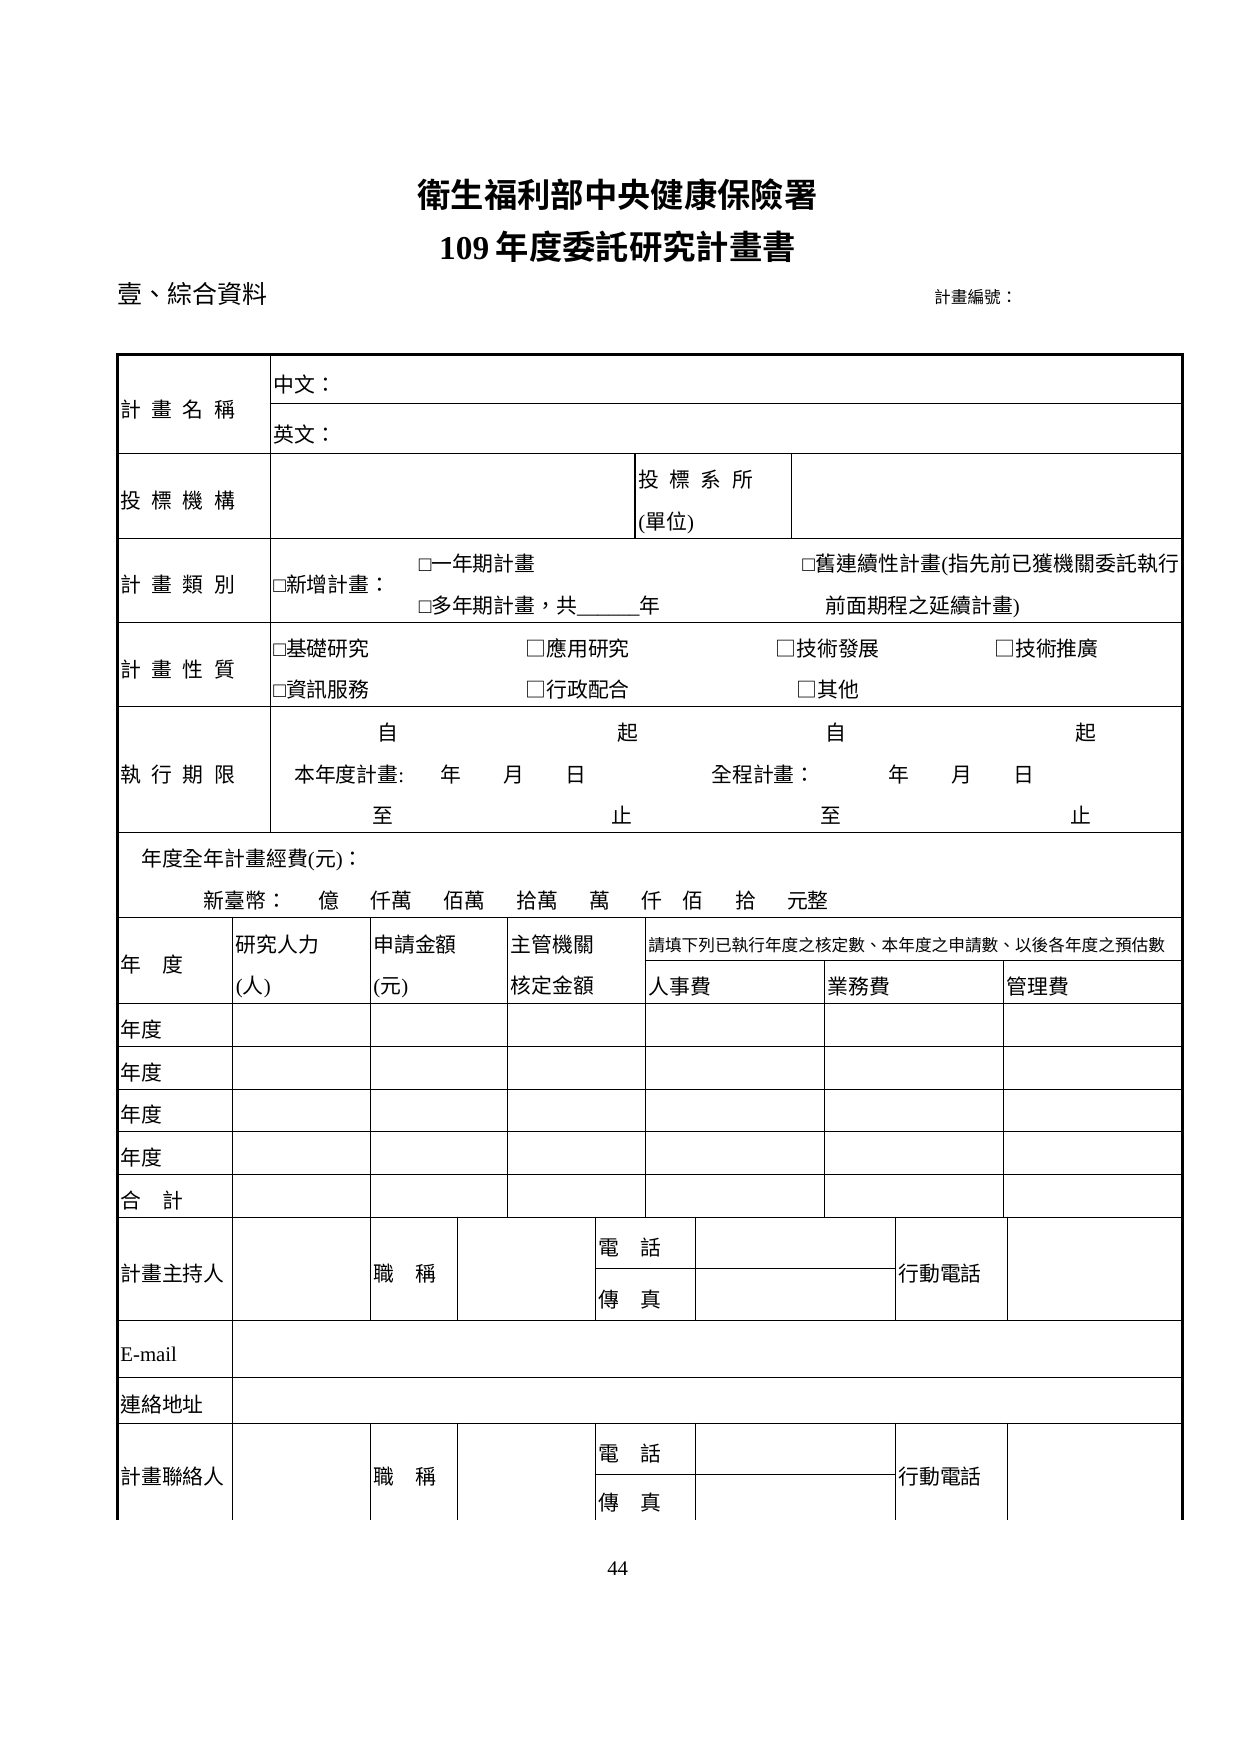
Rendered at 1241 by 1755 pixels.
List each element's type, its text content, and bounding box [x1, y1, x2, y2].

table_cell [508, 1175, 645, 1217]
table_cell 計 畫 類 別 [119, 539, 270, 622]
table_cell □基礎研究 □應用研究 □技術發展 □技術推廣 □資訊服務 □行政配合 □其他 [271, 623, 1181, 706]
table_cell 年度全年計畫經費(元)： 新臺幣： 億 仟萬 佰萬 拾萬 萬 仟 佰 拾 元整 [119, 833, 1181, 917]
table_cell □一年期計畫 □多年期計畫，共______年 [416, 539, 799, 622]
table_cell 連絡地址 [119, 1378, 232, 1422]
table_cell [1004, 1090, 1181, 1131]
table_cell [271, 454, 634, 537]
table_cell [696, 1269, 895, 1320]
table_cell 申請金額 (元) [371, 918, 507, 1003]
table_cell 計畫主持人 [119, 1218, 232, 1320]
table_cell [646, 1047, 824, 1088]
text 109年度委託研究計畫書 [117, 218, 1117, 270]
table_cell [508, 1090, 645, 1131]
table_cell [825, 1090, 1003, 1131]
table_cell [646, 1132, 824, 1174]
table_cell 人事費 [646, 961, 824, 1003]
table_cell 職 稱 [371, 1424, 457, 1520]
table_cell [371, 1132, 507, 1174]
table_cell [646, 1090, 824, 1131]
table_cell 計 畫 性 質 [119, 623, 270, 706]
table_header 計 畫 名 稱 [119, 356, 270, 453]
table_cell 業務費 [825, 961, 1003, 1003]
table_cell 計畫聯絡人 [119, 1424, 232, 1520]
table_cell [696, 1424, 895, 1474]
text 壹、綜合資料 計畫編號： [117, 270, 1117, 311]
table_cell [233, 1132, 370, 1174]
table_cell [371, 1047, 507, 1088]
table_cell 投 標 系 所 (單位) [636, 454, 791, 537]
table_cell 職 稱 [371, 1218, 457, 1320]
table_cell 主管機關 核定金額 [508, 918, 645, 1003]
table_cell [371, 1090, 507, 1131]
table_cell 年度 [119, 1132, 232, 1174]
table_cell [646, 1004, 824, 1046]
table_cell 投 標 機 構 [119, 454, 270, 537]
table_cell [1008, 1424, 1181, 1520]
table_cell 行動電話 [896, 1424, 1007, 1520]
table_cell [233, 1004, 370, 1046]
table_cell [1004, 1047, 1181, 1088]
table_cell [1004, 1004, 1181, 1046]
table_cell □新增計畫： [271, 539, 416, 622]
table_cell [508, 1132, 645, 1174]
table_cell [458, 1218, 595, 1320]
table_cell E-mail [119, 1321, 232, 1377]
table_header 中文： [271, 356, 1181, 403]
table_cell [371, 1175, 507, 1217]
table_cell [233, 1175, 370, 1217]
table_cell 請填下列已執行年度之核定數、本年度之申請數、以後各年度之預估數 [646, 918, 1181, 960]
table_cell [458, 1424, 595, 1520]
table_cell 英文： [271, 404, 1181, 453]
table_cell □舊連續性計畫(指先前已獲機關委託執行前面期程之延續計畫) [799, 539, 1181, 622]
table_cell [233, 1047, 370, 1088]
table_cell 傳 真 [596, 1475, 695, 1520]
table_cell [371, 1004, 507, 1046]
table_cell 執 行 期 限 [119, 707, 270, 832]
table_cell 電 話 [596, 1424, 695, 1474]
table_cell [233, 1378, 1181, 1422]
table_cell [696, 1218, 895, 1268]
table_cell [508, 1047, 645, 1088]
table_cell [792, 454, 1181, 537]
table_cell 合 計 [119, 1175, 232, 1217]
table_cell 年度 [119, 1047, 232, 1088]
table_cell [1004, 1175, 1181, 1217]
table_cell 行動電話 [896, 1218, 1007, 1320]
table_cell 研究人力 (人) [233, 918, 370, 1003]
table_cell 傳 真 [596, 1269, 695, 1320]
table_cell [233, 1090, 370, 1131]
table_cell [825, 1047, 1003, 1088]
table_cell [646, 1175, 824, 1217]
table_cell [825, 1175, 1003, 1217]
table_cell [1008, 1218, 1181, 1320]
text 衛生福利部中央健康保險署 [117, 166, 1117, 218]
table_cell [508, 1004, 645, 1046]
table_cell 電 話 [596, 1218, 695, 1268]
table_cell [233, 1321, 1181, 1377]
table_cell [1004, 1132, 1181, 1174]
table_cell 年度 [119, 1090, 232, 1131]
table_cell [825, 1004, 1003, 1046]
table_cell 管理費 [1004, 961, 1181, 1003]
table_cell [233, 1424, 370, 1520]
table_cell [696, 1475, 895, 1520]
table_cell [233, 1218, 370, 1320]
table_cell 年度 [119, 1004, 232, 1046]
table_cell 年 度 [119, 918, 232, 1003]
table_cell [825, 1132, 1003, 1174]
table_cell 自 起 自 起 本年度計畫: 年 月 日 全程計畫： 年 月 日 至 止 至 止 [271, 707, 1181, 832]
